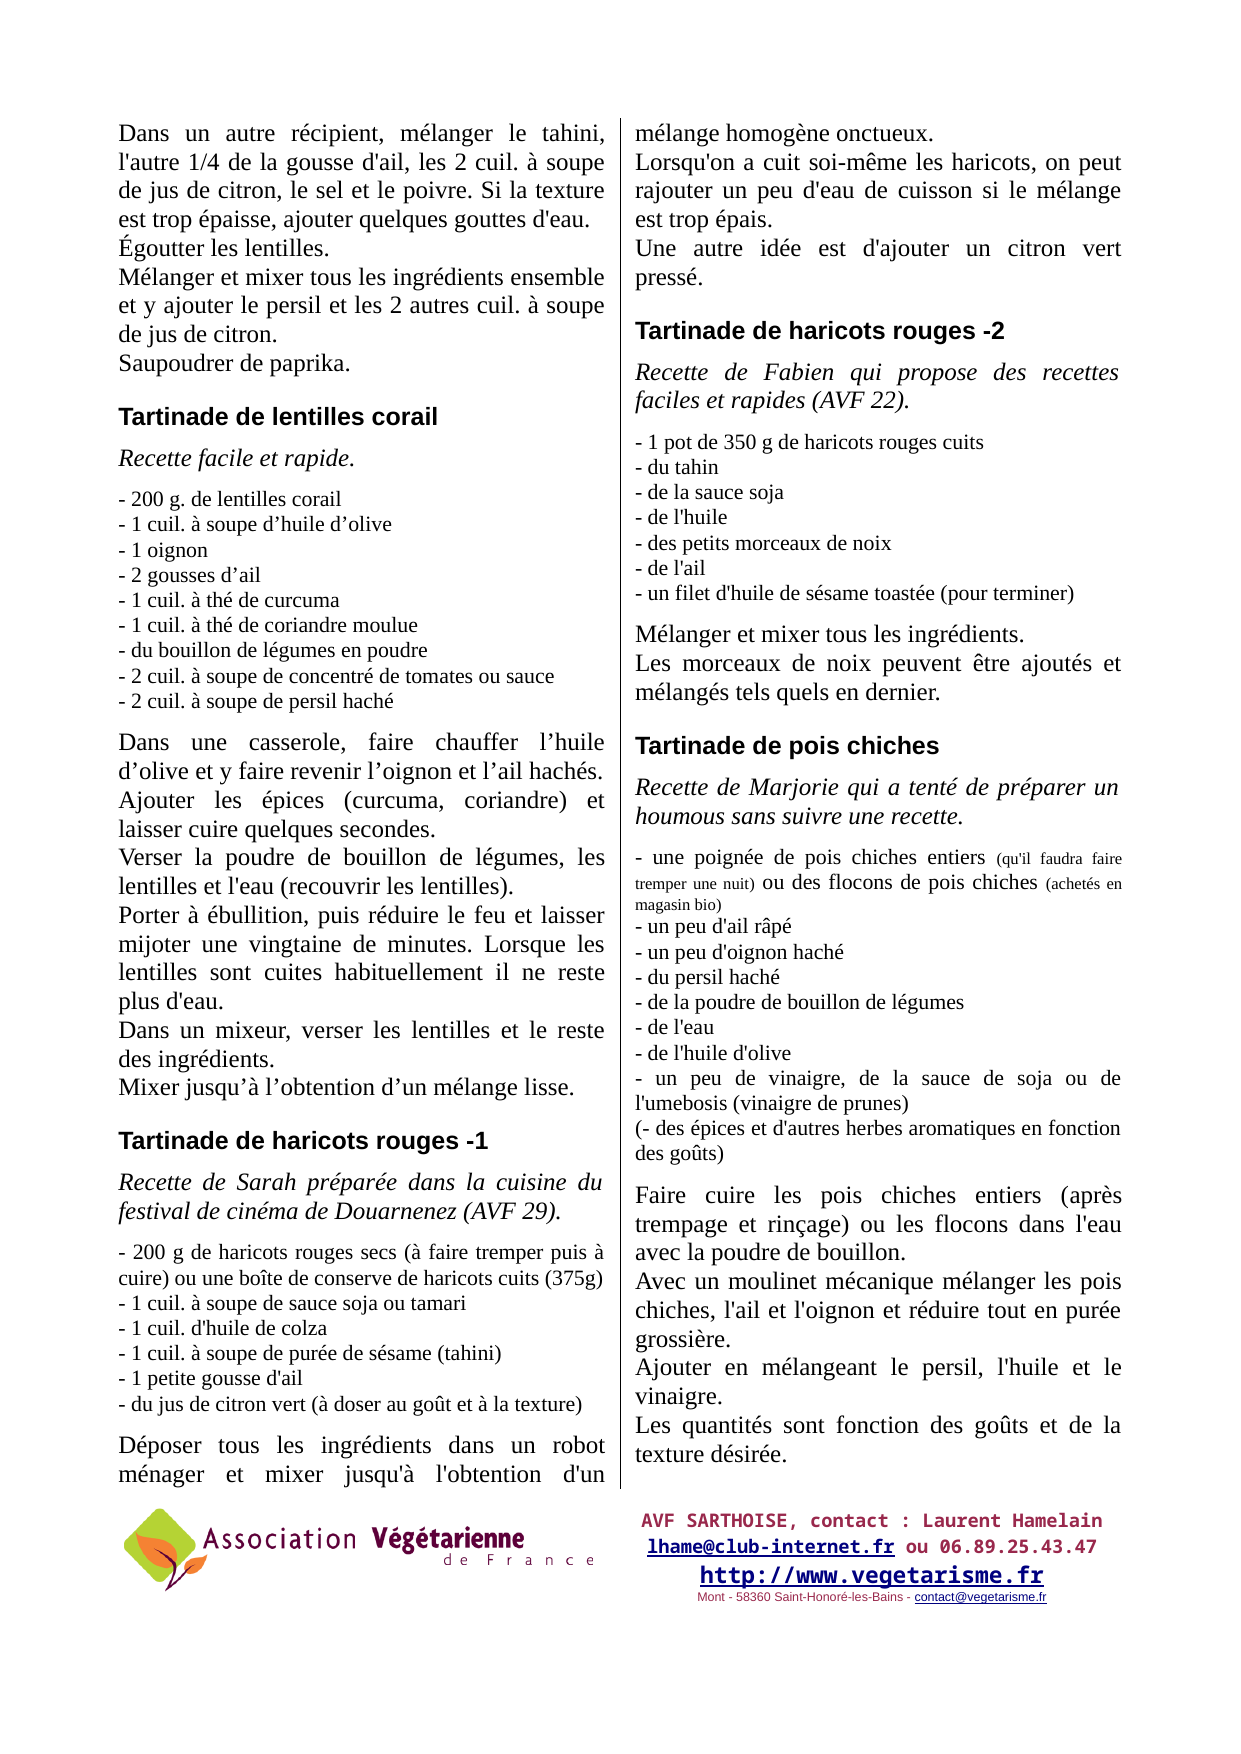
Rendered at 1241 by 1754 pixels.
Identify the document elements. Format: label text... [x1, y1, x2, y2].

text Ajouter en mélangeant le persil, l'huile et le vinaigre. [635, 1352, 1122, 1410]
text - de l'huile [635, 504, 1122, 529]
text Faire cuire les pois chiches entiers (après trempage et rinçage) ou les flocons dans l'eau avec la poudre de bouillon. [635, 1180, 1122, 1266]
text Avec un moulinet mécanique mélanger les pois chiches, l'ail et l'oignon et réduire tout en purée grossière. [635, 1266, 1122, 1352]
text - un peu d'ail râpé [635, 913, 1122, 939]
text (- des épices et d'autres herbes aromatiques en fonction des goûts) [635, 1115, 1122, 1166]
text - 2 cuil. à soupe de persil haché [118, 688, 605, 713]
text - des petits morceaux de noix [635, 529, 1122, 555]
subtitle Tartinade de haricots rouges -2 [635, 316, 1122, 344]
text Recette de Sarah préparée dans la cuisine du festival de cinéma de Douarnenez (AVF 29). [118, 1167, 605, 1225]
text Lorsqu'on a cuit soi-même les haricots, on peut rajouter un peu d'eau de cuisson si le mélange est trop épais. [635, 147, 1122, 233]
text Dans une casserole, faire chauffer l’huile d’olive et y faire revenir l’oignon et l’ail hachés. [118, 727, 605, 785]
text - du tahin [635, 454, 1122, 479]
text - 2 cuil. à soupe de concentré de tomates ou sauce [118, 663, 605, 688]
text - 200 g. de lentilles corail [118, 486, 605, 511]
text Saupoudrer de paprika. [118, 348, 605, 377]
text - du bouillon de légumes en poudre [118, 637, 605, 663]
text - du persil haché [635, 964, 1122, 989]
text - du jus de citron vert (à doser au goût et à la texture) [118, 1391, 605, 1416]
text - de la poudre de bouillon de légumes [635, 989, 1122, 1014]
text - de l'huile d'olive [635, 1039, 1122, 1065]
text - 1 oignon [118, 537, 605, 562]
picture [123, 1507, 615, 1594]
text mélange homogène onctueux. [635, 118, 1122, 147]
text - 1 cuil. à soupe de sauce soja ou tamari [118, 1290, 605, 1315]
text Les quantités sont fonction des goûts et de la texture désirée. [635, 1410, 1122, 1467]
text - 1 cuil. à thé de curcuma [118, 587, 605, 612]
text Porter à ébullition, puis réduire le feu et laisser mijoter une vingtaine de minutes. Lorsque les lentilles sont cuites habituellement il ne reste plus d'eau. [118, 900, 605, 1015]
text - 1 cuil. à soupe d’huile d’olive [118, 511, 605, 537]
text Recette de Fabien qui propose des recettes faciles et rapides (AVF 22). [635, 357, 1122, 414]
text Mixer jusqu’à l’obtention d’un mélange lisse. [118, 1072, 605, 1101]
text - de l'ail [635, 555, 1122, 580]
text Recette de Marjorie qui a tenté de préparer un houmous sans suivre une recette. [635, 772, 1122, 829]
text - 200 g de haricots rouges secs (à faire tremper puis à cuire) ou une boîte de conserve de haricots cuits (375g) [118, 1239, 605, 1290]
text - 1 cuil. à soupe de purée de sésame (tahini) [118, 1340, 605, 1365]
text - un filet d'huile de sésame toastée (pour terminer) [635, 580, 1122, 605]
text - une poignée de pois chiches entiers (qu'il faudra faire tremper une nuit) ou des flocons de pois chiches (achetés en magasin bio) [635, 844, 1122, 913]
text Mélanger et mixer tous les ingrédients ensemble et y ajouter le persil et les 2 autres cuil. à soupe de jus de citron. [118, 262, 605, 348]
text - 1 pot de 350 g de haricots rouges cuits [635, 429, 1122, 454]
table_header AVF SARTHOISE, contact : Laurent Hamelain lhame@club-internet.fr ou 06.89.25.43.47 http://www.vegetarisme.fr Mont - 58360 Saint-Honoré-les-Bains - contact@vegetarisme.fr [621, 1502, 1123, 1610]
text Recette facile et rapide. [118, 443, 605, 472]
text Verser la poudre de bouillon de légumes, les lentilles et l'eau (recouvrir les lentilles). [118, 842, 605, 900]
text Les morceaux de noix peuvent être ajoutés et mélangés tels quels en dernier. [635, 648, 1122, 706]
text Ajouter les épices (curcuma, coriandre) et laisser cuire quelques secondes. [118, 785, 605, 842]
text - 1 cuil. à thé de coriandre moulue [118, 612, 605, 637]
text - 1 petite gousse d'ail [118, 1365, 605, 1391]
table_header [117, 1502, 621, 1610]
text Égoutter les lentilles. [118, 233, 605, 262]
text - de l'eau [635, 1014, 1122, 1039]
text - 2 gousses d’ail [118, 562, 605, 587]
subtitle Tartinade de haricots rouges -1 [118, 1126, 605, 1155]
text - un peu d'oignon haché [635, 939, 1122, 964]
subtitle Tartinade de pois chiches [635, 731, 1122, 759]
text Dans un mixeur, verser les lentilles et le reste des ingrédients. [118, 1015, 605, 1072]
text Dans un autre récipient, mélanger le tahini, l'autre 1/4 de la gousse d'ail, les 2 cuil. à soupe de jus de citron, le sel et le poivre. Si la texture est trop épaisse, ajouter quelques gouttes d'eau. [118, 118, 605, 233]
text - de la sauce soja [635, 479, 1122, 504]
text - un peu de vinaigre, de la sauce de soja ou de l'umebosis (vinaigre de prunes) [635, 1065, 1122, 1115]
text Déposer tous les ingrédients dans un robot ménager et mixer jusqu'à l'obtention d'un [118, 1430, 605, 1488]
text Mélanger et mixer tous les ingrédients. [635, 619, 1122, 648]
subtitle Tartinade de lentilles corail [118, 402, 605, 431]
text - 1 cuil. d'huile de colza [118, 1315, 605, 1340]
text Une autre idée est d'ajouter un citron vert pressé. [635, 233, 1122, 291]
